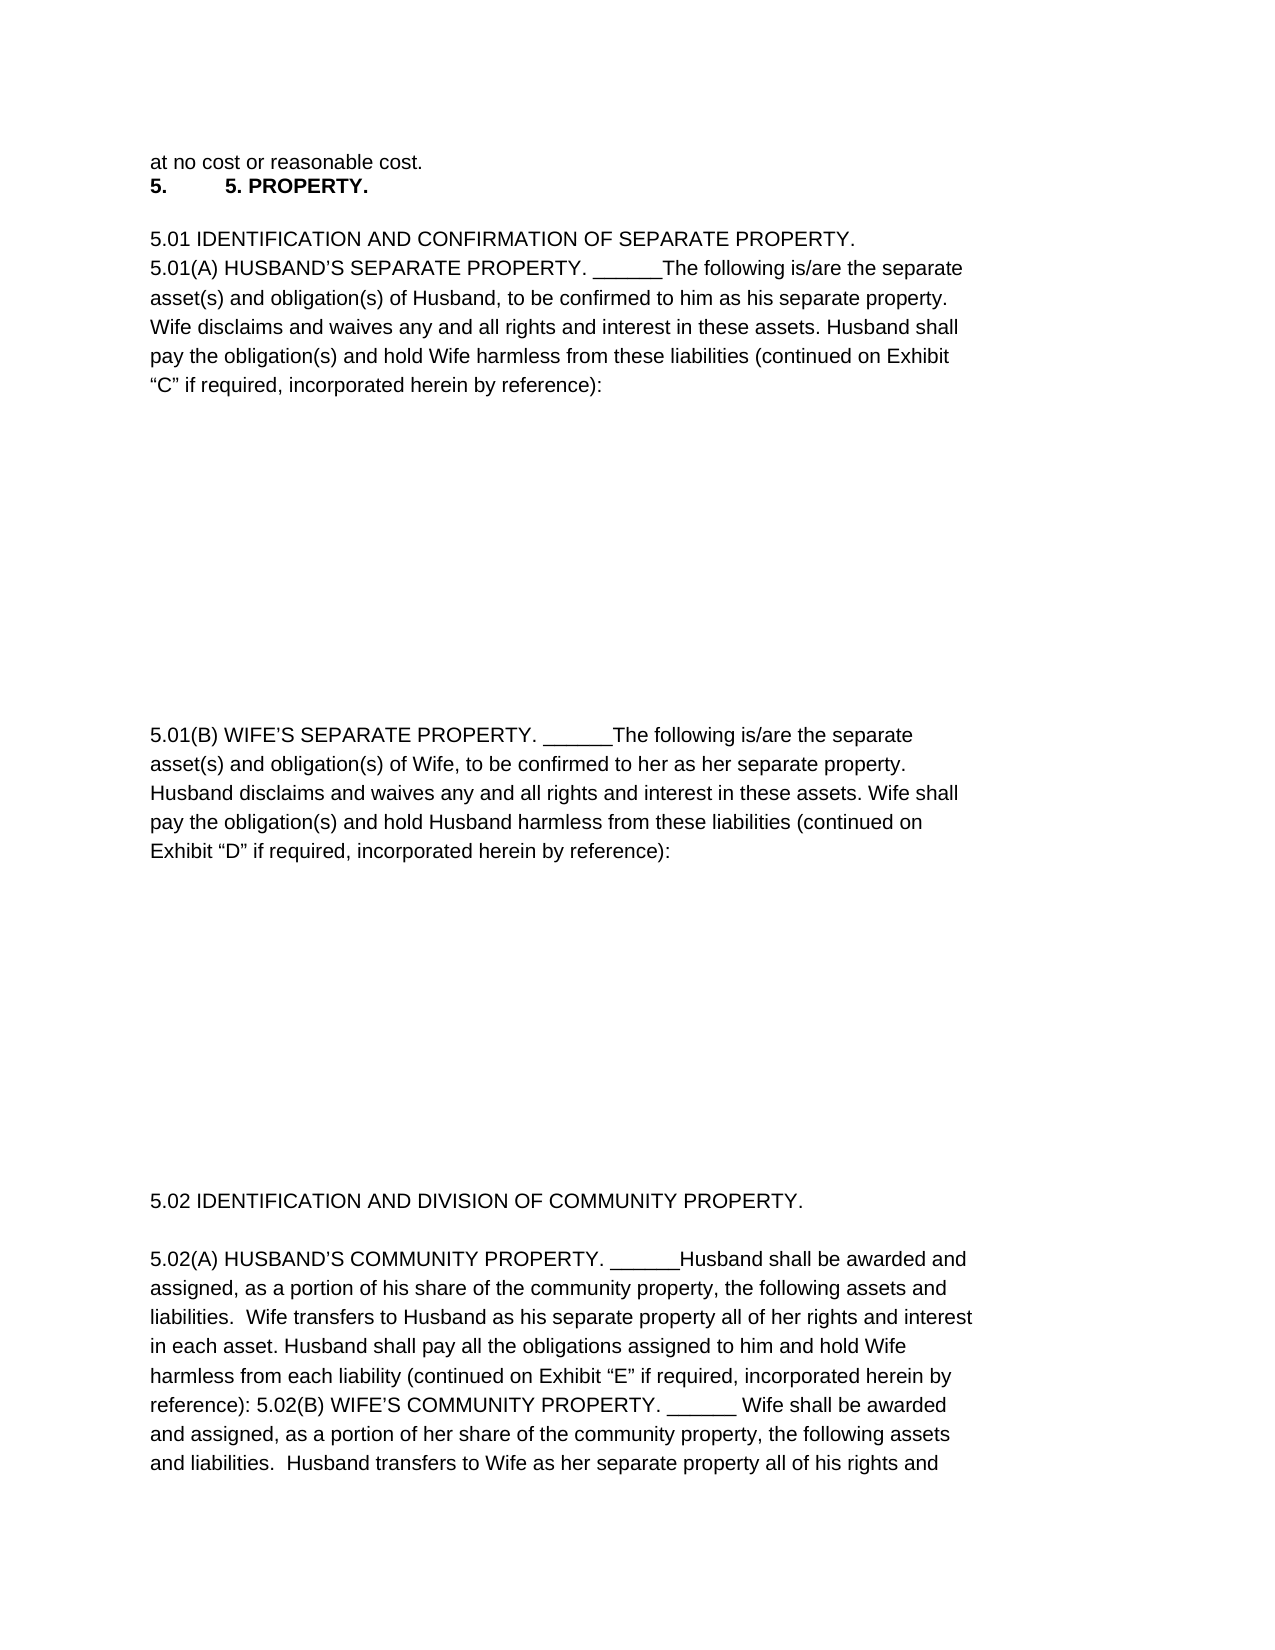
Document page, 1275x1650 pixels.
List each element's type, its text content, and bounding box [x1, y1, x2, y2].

text 5.02 IDENTIFICATION AND DIVISION OF COMMUNITY PROPERTY. [150, 1183, 975, 1212]
list 5. PROPERTY. [150, 174, 975, 198]
text 5.01 IDENTIFICATION AND CONFIRMATION OF SEPARATE PROPERTY. [150, 222, 975, 251]
text 5.01(A) HUSBAND’S SEPARATE PROPERTY. ______The following is/are the separate asset(s) and obligation(s) of Husband, to be confirmed to him as his separate property. Wife disclaims and waives any and all rights and interest in these assets. Husband shall pay the obligation(s) and hold Wife harmless from these liabilities (continued on Exhibit “C” if required, incorporated herein by reference): [150, 251, 975, 397]
text 5.01(B) WIFE’S SEPARATE PROPERTY. ______The following is/are the separate asset(s) and obligation(s) of Wife, to be confirmed to her as her separate property. Husband disclaims and waives any and all rights and interest in these assets. Wife shall pay the obligation(s) and hold Husband harmless from these liabilities (continued on Exhibit “D” if required, incorporated herein by reference): [150, 717, 975, 863]
list at no cost or reasonable cost. [150, 150, 975, 174]
text 5.02(A) HUSBAND’S COMMUNITY PROPERTY. ______Husband shall be awarded and assigned, as a portion of his share of the community property, the following assets and liabilities. Wife transfers to Husband as his separate property all of her rights and interest in each asset. Husband shall pay all the obligations assigned to him and hold Wife harmless from each liability (continued on Exhibit “E” if required, incorporated herein by reference): 5.02(B) WIFE’S COMMUNITY PROPERTY. ______ Wife shall be awarded and assigned, as a portion of her share of the community property, the following assets and liabilities. Husband transfers to Wife as her separate property all of his rights and [150, 1242, 975, 1475]
